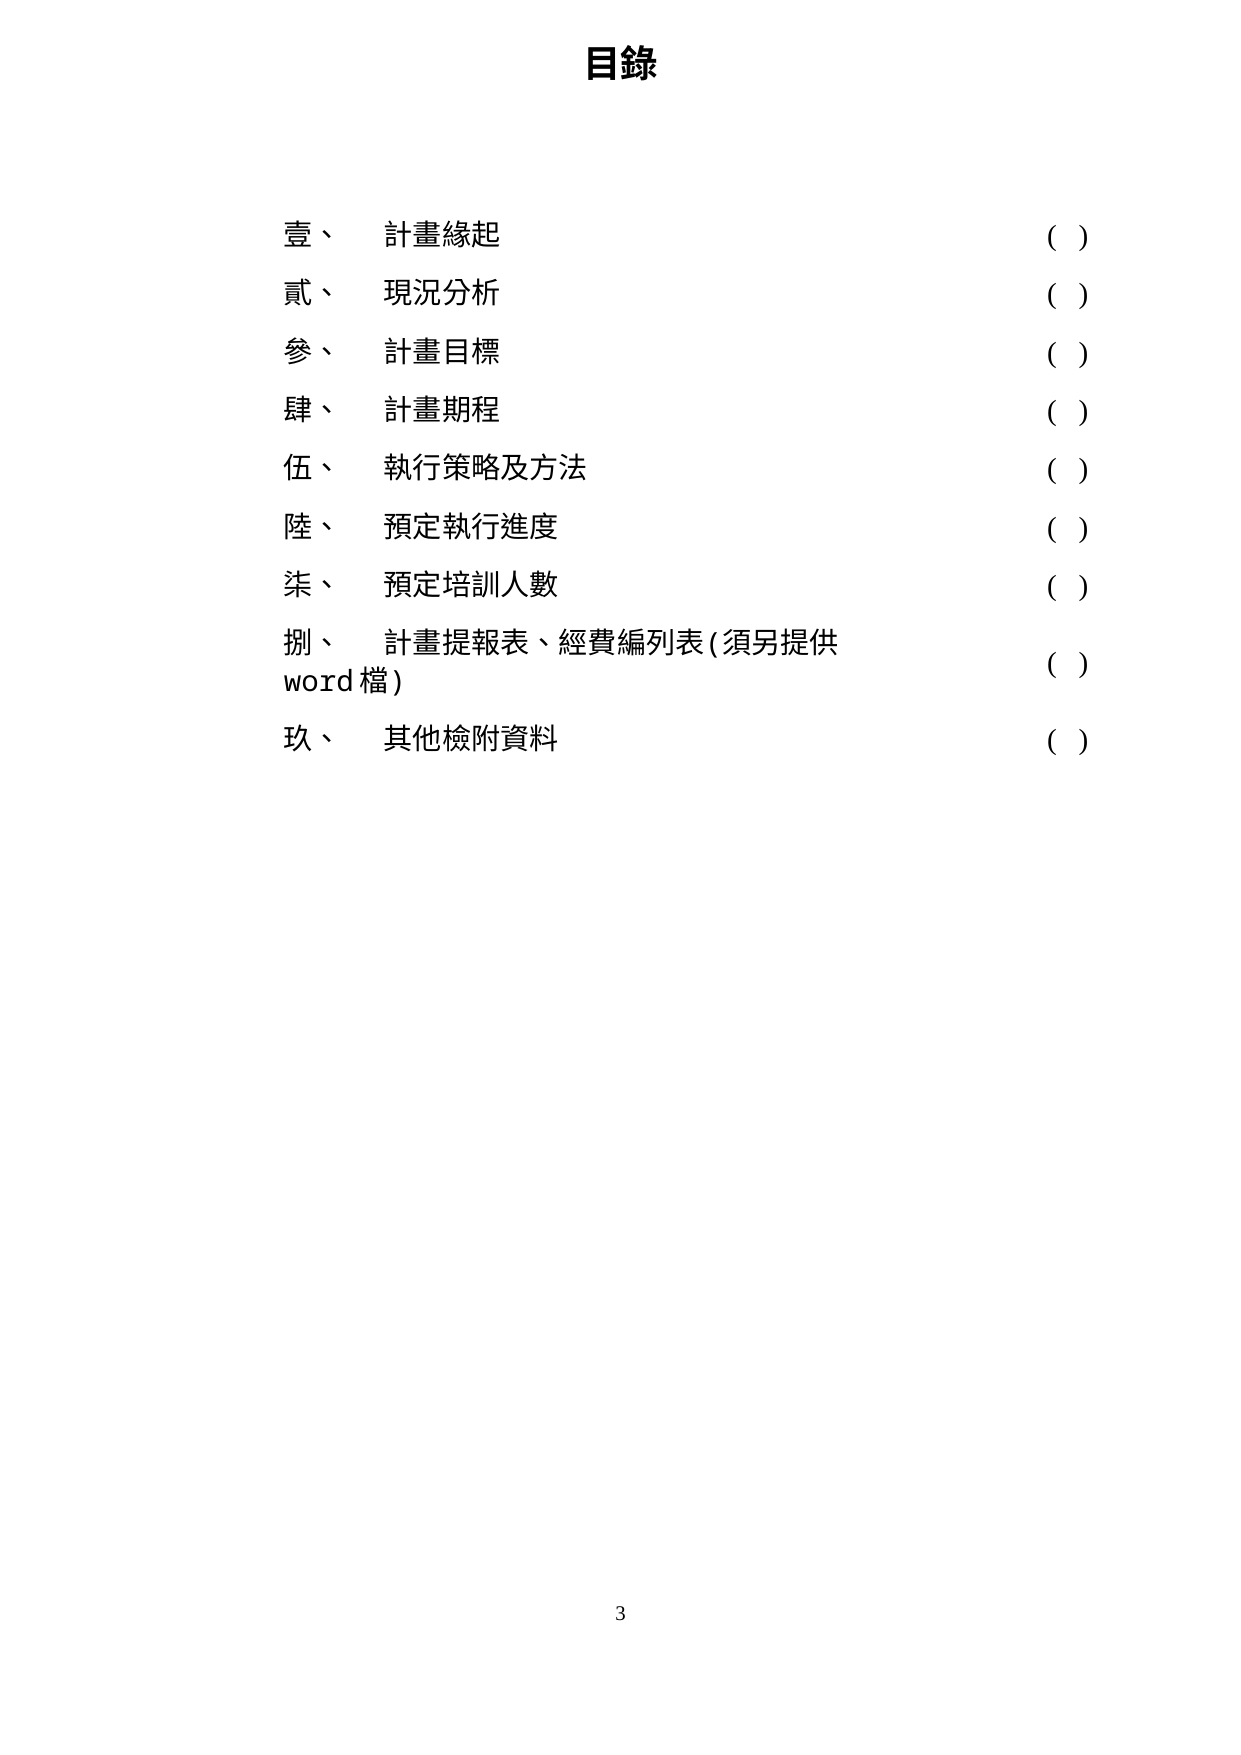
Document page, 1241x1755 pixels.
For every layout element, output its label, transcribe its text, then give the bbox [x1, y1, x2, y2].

text 目錄 [118, 34, 1122, 88]
table_cell 現況分析 [118, 263, 919, 322]
table_cell [118, 147, 919, 205]
table_cell 其他檢附資料 [118, 709, 919, 767]
table_cell ( ) [919, 263, 1121, 322]
table_cell 計畫緣起 [118, 205, 919, 263]
table_cell ( ) [919, 497, 1121, 555]
table_cell ( ) [919, 438, 1121, 497]
table_cell ( ) [919, 709, 1121, 767]
table_cell 計畫期程 [118, 380, 919, 438]
table_cell 預定培訓人數 [118, 555, 919, 613]
table_cell ( ) [919, 613, 1121, 709]
table_cell 執行策略及方法 [118, 438, 919, 497]
table_cell ( ) [919, 205, 1121, 263]
table_cell 計畫目標 [118, 322, 919, 380]
table_header [919, 88, 1121, 147]
table_cell 計畫提報表、經費編列表(須另提供word檔) [118, 613, 919, 709]
table_cell 預定執行進度 [118, 497, 919, 555]
table_cell ( ) [919, 380, 1121, 438]
table_header [118, 88, 919, 147]
table_cell ( ) [919, 555, 1121, 613]
table_cell ( ) [919, 322, 1121, 380]
table_cell [919, 147, 1121, 205]
